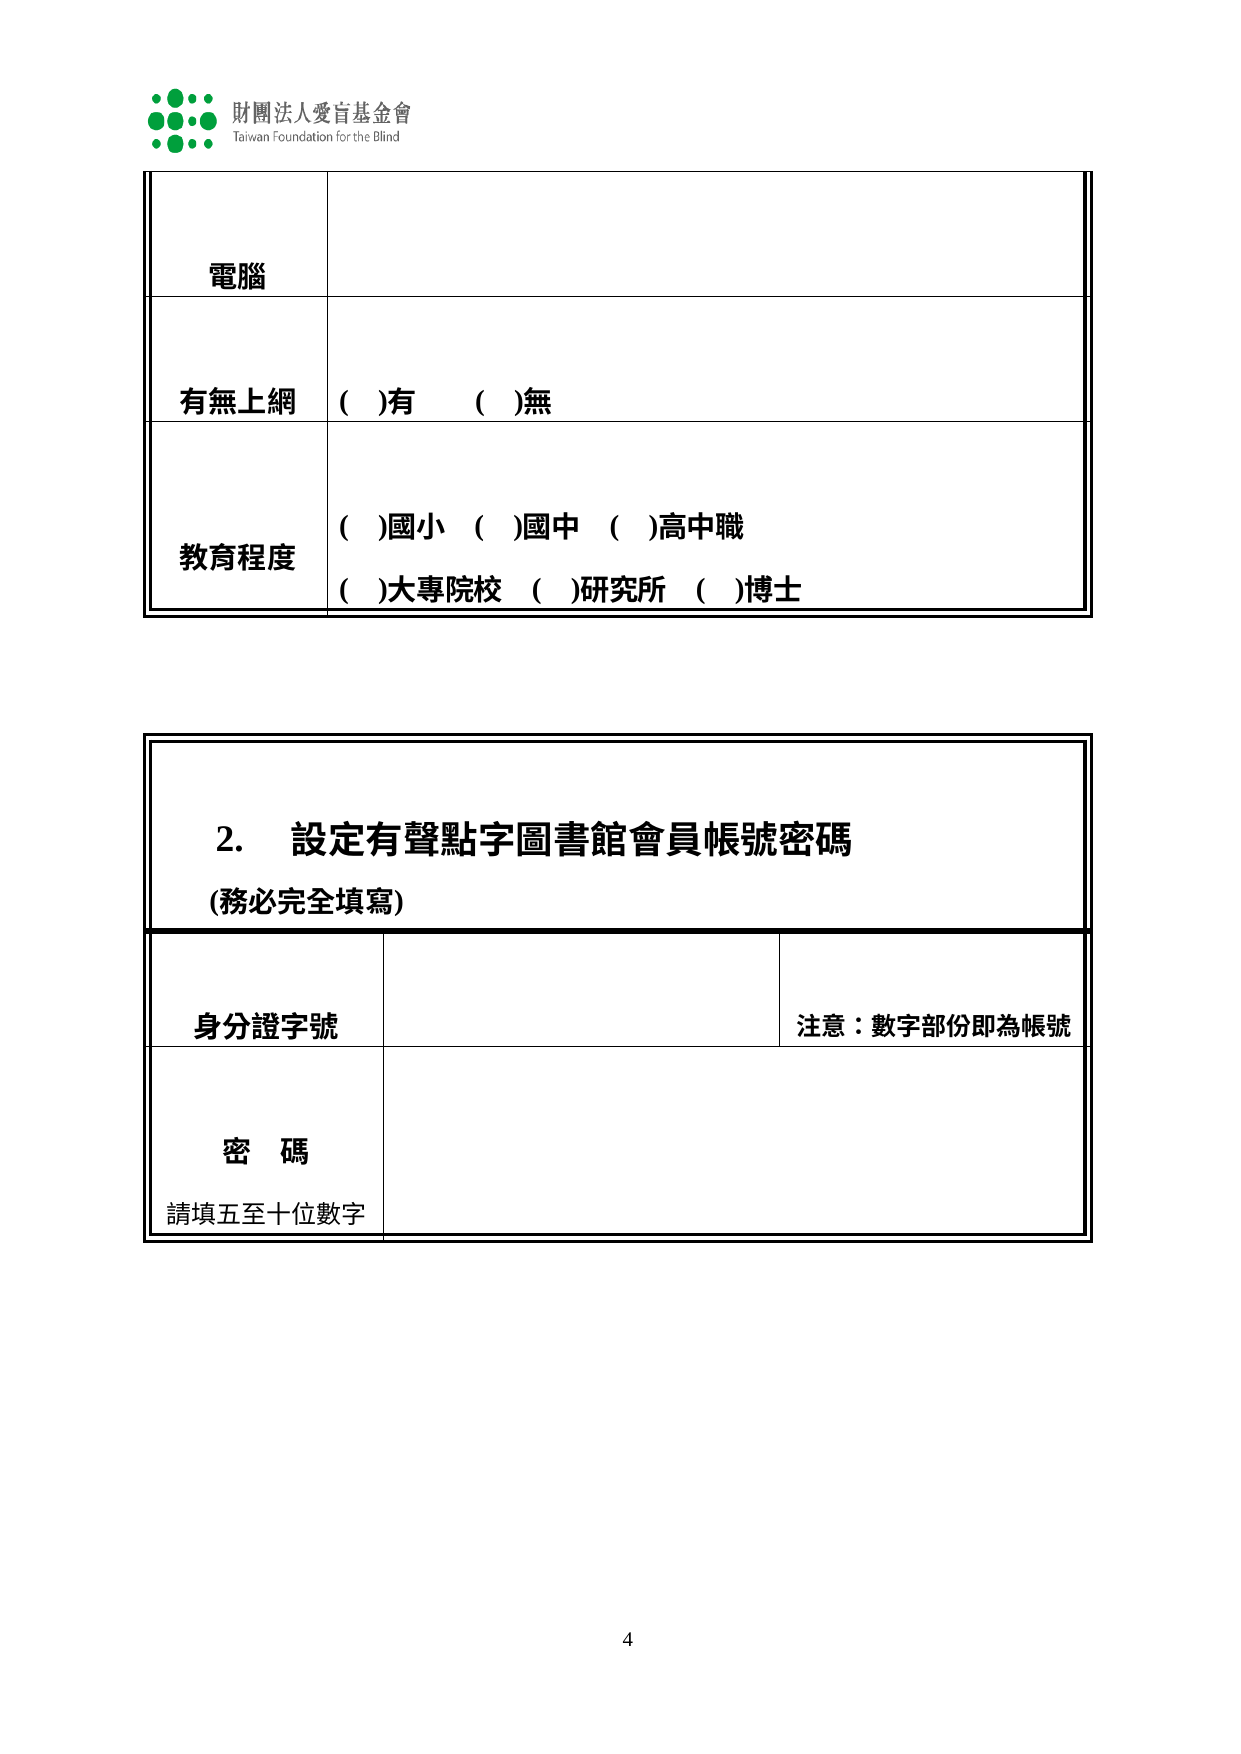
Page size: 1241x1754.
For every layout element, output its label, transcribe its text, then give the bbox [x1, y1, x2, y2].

table_header 2. 設定有聲點字圖書館會員帳號密碼 (務必完全填寫) [148, 736, 1088, 928]
table_cell 教育程度 [152, 422, 327, 608]
table_cell [384, 1047, 1083, 1233]
table_cell 身分證字號 [152, 934, 383, 1046]
table_cell [384, 934, 779, 1046]
table_cell 密 碼 請填五至十位數字 [152, 1047, 383, 1233]
table_cell 注意：數字部份即為帳號 [780, 934, 1083, 1046]
table_cell [328, 172, 1083, 296]
table_cell 有無上網 [152, 297, 327, 421]
table_cell ( )國小 ( )國中 ( )高中職 ( )大專院校 ( )研究所 ( )博士 [328, 422, 1083, 608]
table_cell ( )有 ( )無 [328, 297, 1083, 421]
table_cell 電腦 [152, 172, 327, 296]
